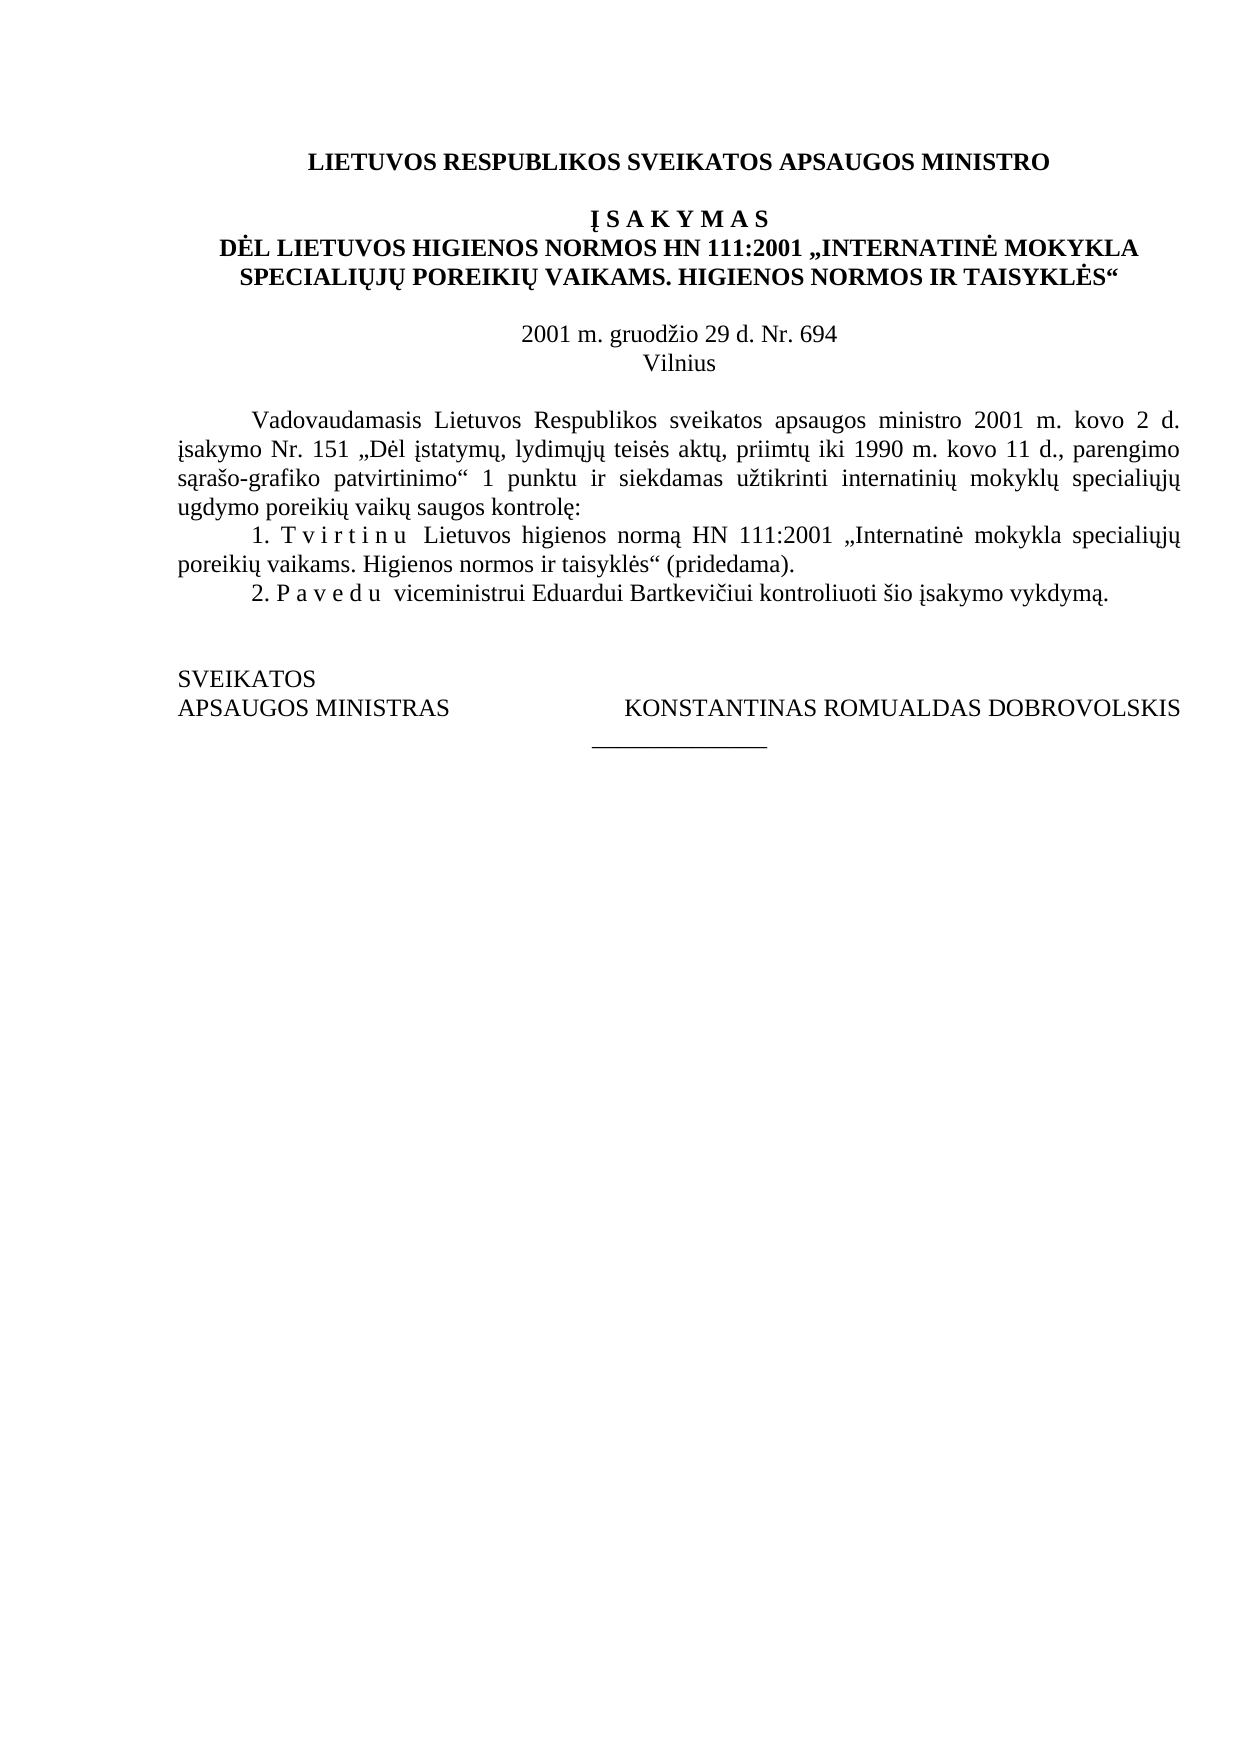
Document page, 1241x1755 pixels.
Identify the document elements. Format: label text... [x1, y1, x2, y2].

text ______________ [177, 722, 1181, 751]
text Į S A K Y M A S [177, 204, 1181, 233]
text Vilnius [177, 348, 1181, 377]
text Vadovaudamasis Lietuvos Respublikos sveikatos apsaugos ministro 2001 m. kovo 2 d. įsakymo Nr. 151 „Dėl įstatymų, lydimųjų teisės aktų, priimtų iki 1990 m. kovo 11 d., parengimo sąrašo-grafiko patvirtinimo“ 1 punktu ir siekdamas užtikrinti internatinių mokyklų specialiųjų ugdymo poreikių vaikų saugos kontrolę: [177, 406, 1181, 521]
text 2001 m. gruodžio 29 d. Nr. 694 [177, 319, 1181, 348]
text SVEIKATOS [177, 664, 1181, 693]
text LIETUVOS RESPUBLIKOS SVEIKATOS APSAUGOS MINISTRO [177, 147, 1181, 176]
text 2. Pavedu viceministrui Eduardui Bartkevičiui kontroliuoti šio įsakymo vykdymą. [177, 578, 1181, 607]
text DĖL LIETUVOS HIGIENOS NORMOS HN 111:2001 „INTERNATINĖ MOKYKLA SPECIALIŲJŲ POREIKIŲ VAIKAMS. HIGIENOS NORMOS IR TAISYKLĖS“ [177, 233, 1181, 291]
text 1. Tvirtinu Lietuvos higienos normą HN 111:2001 „Internatinė mokykla specialiųjų poreikių vaikams. Higienos normos ir taisyklės“ (pridedama). [177, 521, 1181, 578]
text APSAUGOS MINISTRAS KONSTANTINAS ROMUALDAS DOBROVOLSKIS [177, 693, 1181, 722]
